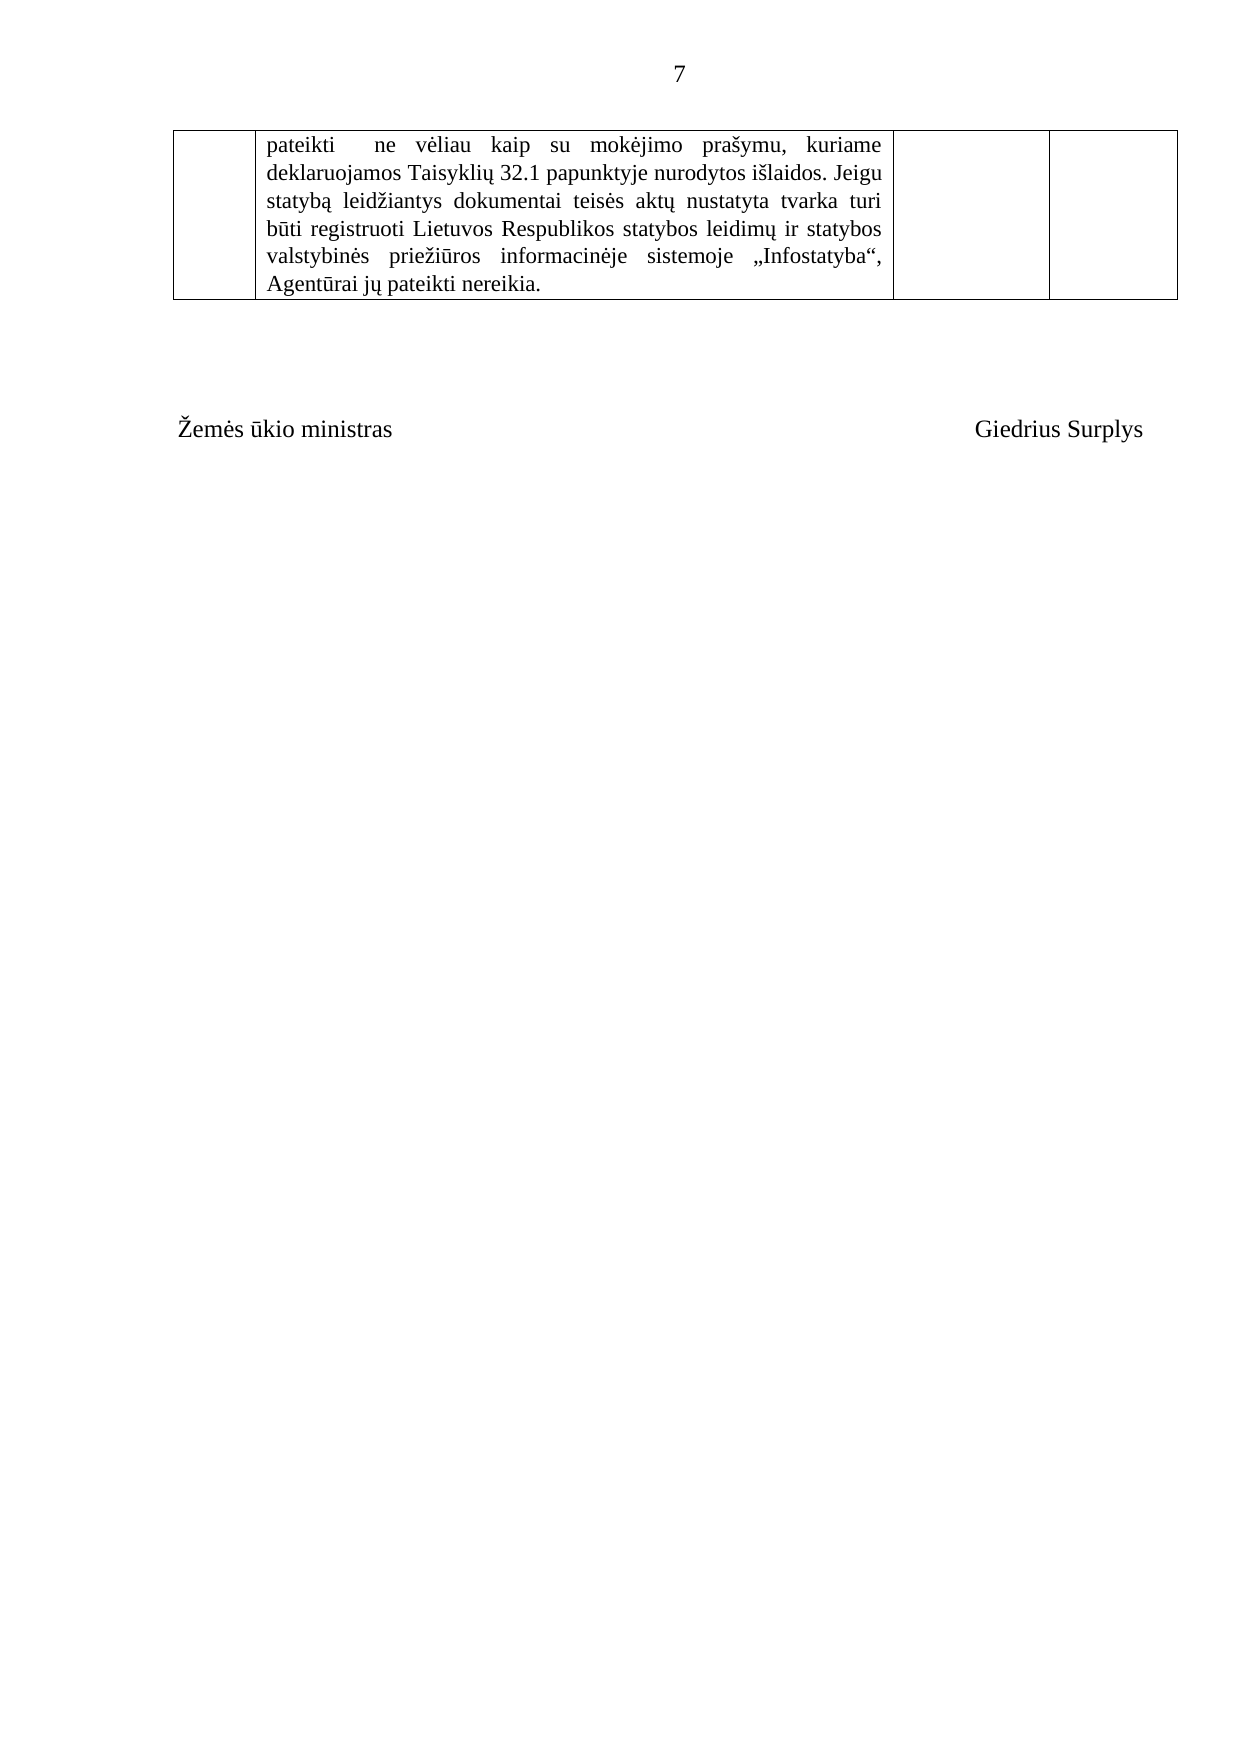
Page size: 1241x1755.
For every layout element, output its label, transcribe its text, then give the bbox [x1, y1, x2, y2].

table_header [1050, 131, 1177, 298]
table_header [174, 131, 255, 298]
table_header [894, 131, 1049, 298]
text Žemės ūkio ministras Giedrius Surplys [177, 414, 1181, 443]
table_header pateikti ne vėliau kaip su mokėjimo prašymu, kuriame deklaruojamos Taisyklių 32.1 papunktyje nurodytos išlaidos. Jeigu statybą leidžiantys dokumentai teisės aktų nustatyta tvarka turi būti registruoti Lietuvos Respublikos statybos leidimų ir statybos valstybinės priežiūros informacinėje sistemoje „Infostatyba“, Agentūrai jų pateikti nereikia. [256, 131, 893, 298]
